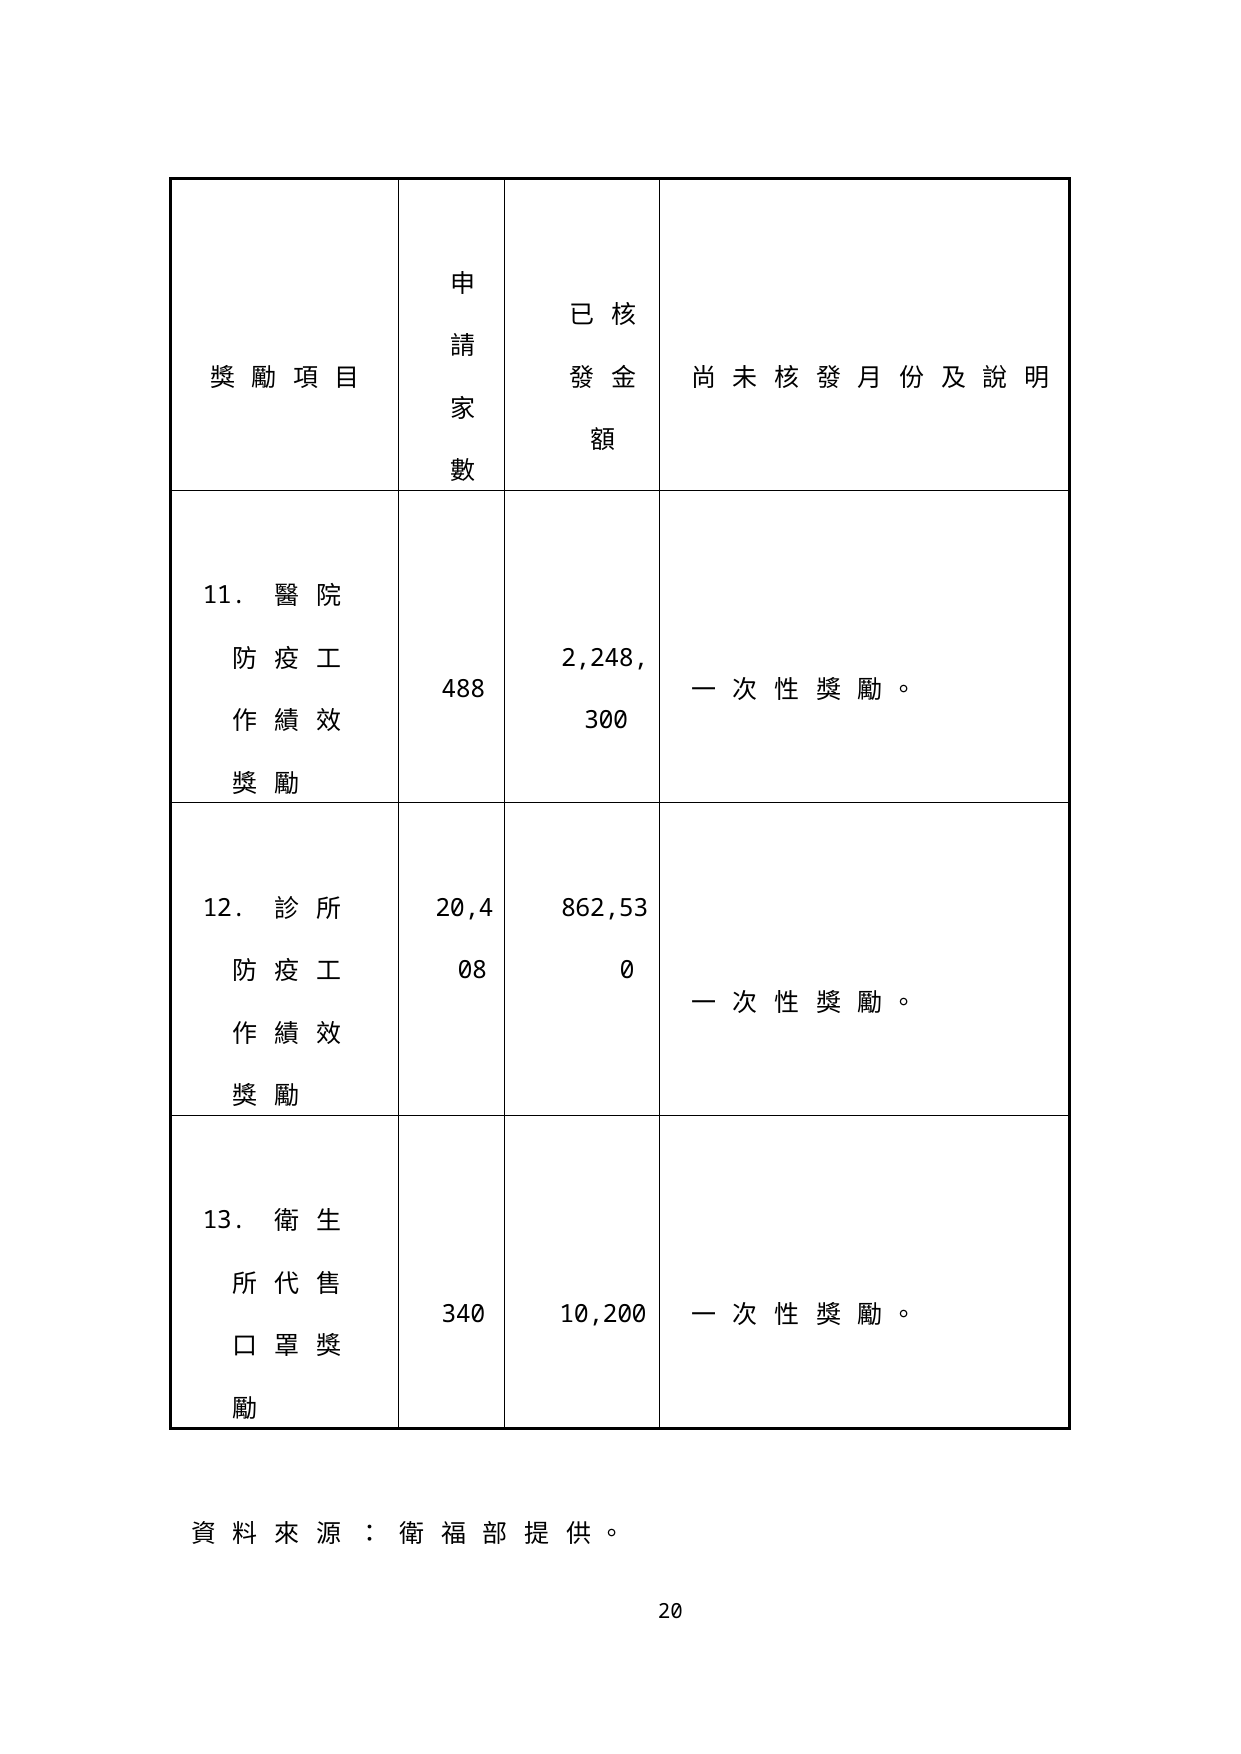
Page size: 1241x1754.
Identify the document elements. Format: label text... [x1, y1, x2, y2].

table_cell 20,408 [399, 803, 504, 1115]
table_header 獎勵項目 [172, 180, 398, 490]
table_cell 一次性獎勵。 [660, 1116, 1068, 1427]
table_cell 2,248,300 [505, 491, 659, 802]
table_header 尚未核發月份及說明 [660, 180, 1068, 490]
table_cell 488 [399, 491, 504, 802]
table_cell 340 [399, 1116, 504, 1427]
table_cell 一次性獎勵。 [660, 803, 1068, 1115]
table_cell 12.診所防疫工作績效獎勵 [172, 803, 398, 1115]
table_header 已核發金額 [505, 180, 659, 490]
table_cell 10,200 [505, 1116, 659, 1427]
text 資料來源：衛福部提供。 [183, 1490, 1058, 1552]
table_cell 一次性獎勵。 [660, 491, 1068, 802]
table_header 申請家數 [399, 180, 504, 490]
table_cell 862,530 [505, 803, 659, 1115]
table_cell 13.衛生所代售口罩獎勵 [172, 1116, 398, 1427]
table_cell 11.醫院防疫工作績效獎勵 [172, 491, 398, 802]
